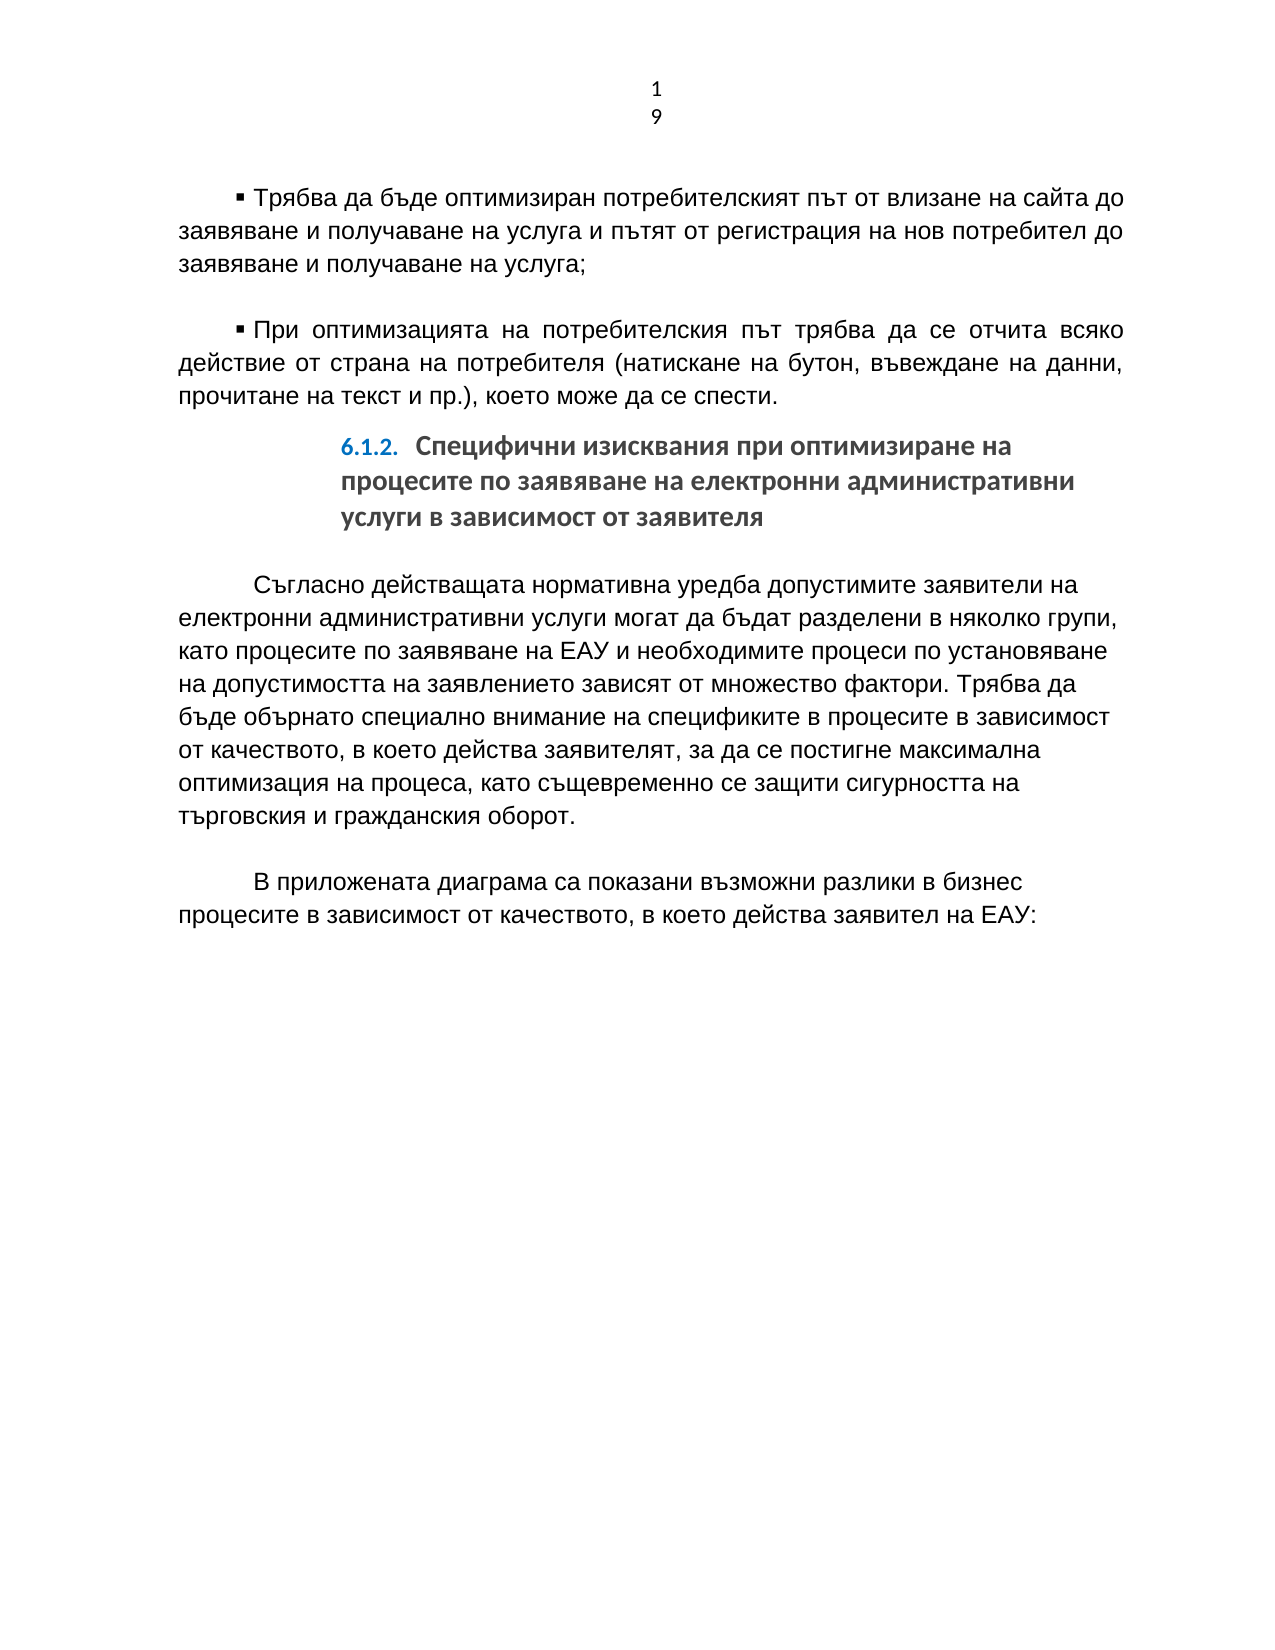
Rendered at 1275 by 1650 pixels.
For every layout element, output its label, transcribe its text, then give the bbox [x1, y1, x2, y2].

list При оптимизацията на потребителския път трябва да се отчита всяко действие от страна на потребителя (натискане на бутон, въвеждане на данни, прочитане на текст и пр.), което може да се спести. [178, 315, 1125, 410]
subtitle Специфични изисквания при оптимизиране на процесите по заявяване на електронни административни услуги в зависимост от заявителя [341, 427, 1125, 534]
text Съгласно действащата нормативна уредба допустимите заявители на електронни административни услуги могат да бъдат разделени в няколко групи, като процесите по заявяване на ЕАУ и необходимите процеси по установяване на допустимостта на заявлението зависят от множество фактори. Трябва да бъде обърнато специално внимание на спецификите в процесите в зависимост от качеството, в което действа заявителят, за да се постигне максимална оптимизация на процеса, като същевременно се защити сигурността на търговския и гражданския оборот. [178, 570, 1125, 830]
text В приложената диаграма са показани възможни разлики в бизнес процесите в зависимост от качеството, в което действа заявител на ЕАУ: [178, 867, 1125, 929]
list Трябва да бъде оптимизиран потребителският път от влизане на сайта до заявяване и получаване на услуга и пътят от регистрация на нов потребител до заявяване и получаване на услуга; [178, 183, 1125, 278]
